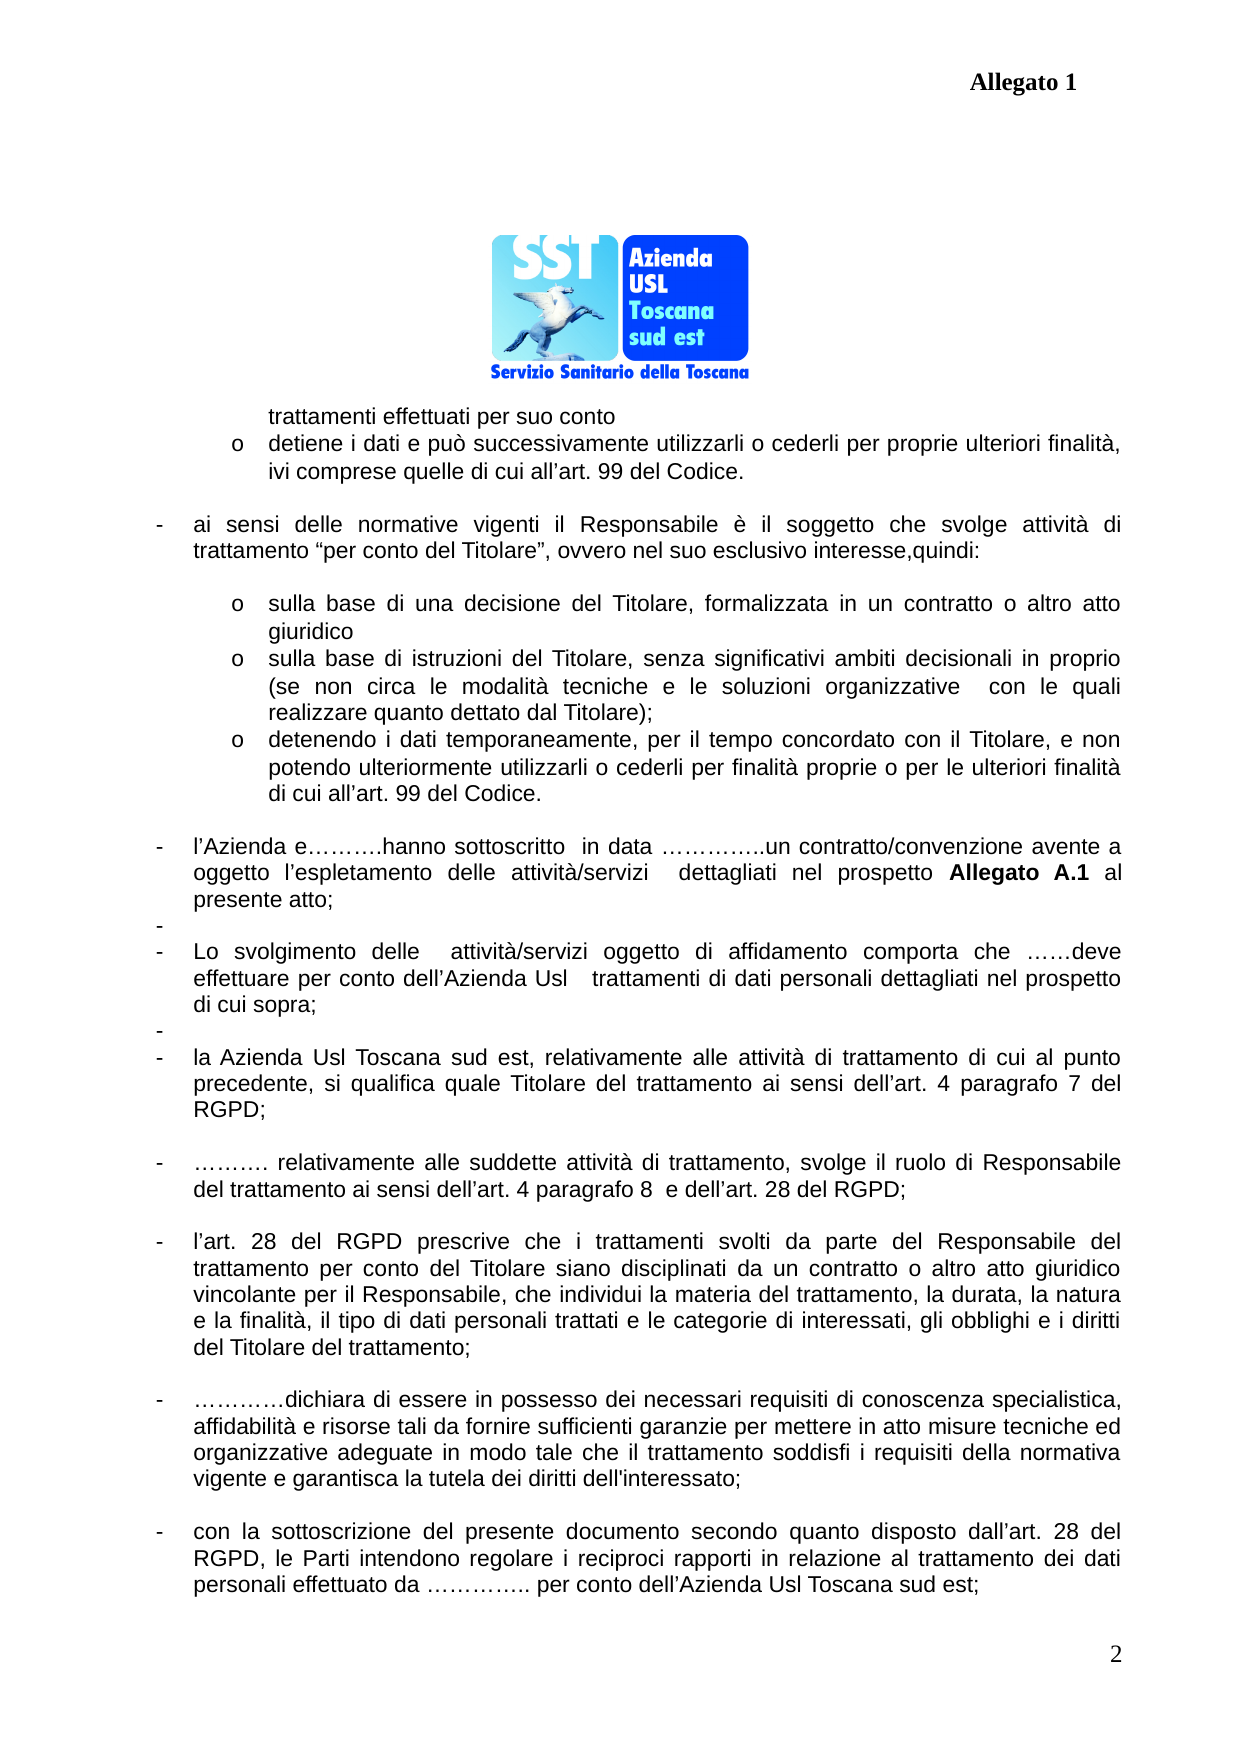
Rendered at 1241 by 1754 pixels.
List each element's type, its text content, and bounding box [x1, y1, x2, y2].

list ai sensi delle normative vigenti il Responsabile è il soggetto che svolge attività di trattamento “per conto del Titolare”, ovvero nel suo esclusivo interesse,quindi: [156, 511, 1122, 563]
list sulla base di una decisione del Titolare, formalizzata in un contratto o altro atto giuridico [231, 590, 1122, 644]
list detiene i dati e può successivamente utilizzarli o cederli per proprie ulteriori finalità, ivi comprese quelle di cui all’art. 99 del Codice. [231, 430, 1122, 484]
list con la sottoscrizione del presente documento secondo quanto disposto dall’art. 28 del RGPD, le Parti intendono regolare i reciproci rapporti in relazione al trattamento dei dati personali effettuato da ………….. per conto dell’Azienda Usl Toscana sud est; [156, 1518, 1122, 1597]
list sulla base di istruzioni del Titolare, senza significativi ambiti decisionali in proprio (se non circa le modalità tecniche e le soluzioni organizzative con le quali realizzare quanto dettato dal Titolare); [231, 644, 1122, 726]
list l’art. 28 del RGPD prescrive che i trattamenti svolti da parte del Responsabile del trattamento per conto del Titolare siano disciplinati da un contratto o altro atto giuridico vincolante per il Responsabile, che individui la materia del trattamento, la durata, la natura e la finalità, il tipo di dati personali trattati e le categorie di interessati, gli obblighi e i diritti del Titolare del trattamento; [156, 1228, 1122, 1360]
list l’Azienda e……….hanno sottoscritto in data …………..un contratto/convenzione avente a oggetto l’espletamento delle attività/servizi dettagliati nel prospetto Allegato A.1 al presente atto; [156, 833, 1122, 912]
picture [487, 235, 753, 384]
list la Azienda Usl Toscana sud est, relativamente alle attività di trattamento di cui al punto precedente, si qualifica quale Titolare del trattamento ai sensi dell’art. 4 paragrafo 7 del RGPD; [156, 1044, 1122, 1123]
list …………dichiara di essere in possesso dei necessari requisiti di conoscenza specialistica, affidabilità e risorse tali da fornire sufficienti garanzie per mettere in atto misure tecniche ed organizzative adeguate in modo tale che il trattamento soddisfi i requisiti della normativa vigente e garantisca la tutela dei diritti dell'interessato; [156, 1386, 1122, 1492]
list detenendo i dati temporaneamente, per il tempo concordato con il Titolare, e non potendo ulteriormente utilizzarli o cederli per finalità proprie o per le ulteriori finalità di cui all’art. 99 del Codice. [231, 726, 1122, 807]
list ………. relativamente alle suddette attività di trattamento, svolge il ruolo di Responsabile del trattamento ai sensi dell’art. 4 paragrafo 8 e dell’art. 28 del RGPD; [156, 1149, 1122, 1202]
list Lo svolgimento delle attività/servizi oggetto di affidamento comporta che ……deve effettuare per conto dell’Azienda Usl trattamenti di dati personali dettagliati nel prospetto di cui sopra; [156, 938, 1122, 1017]
list trattamenti effettuati per suo conto [231, 403, 1122, 430]
